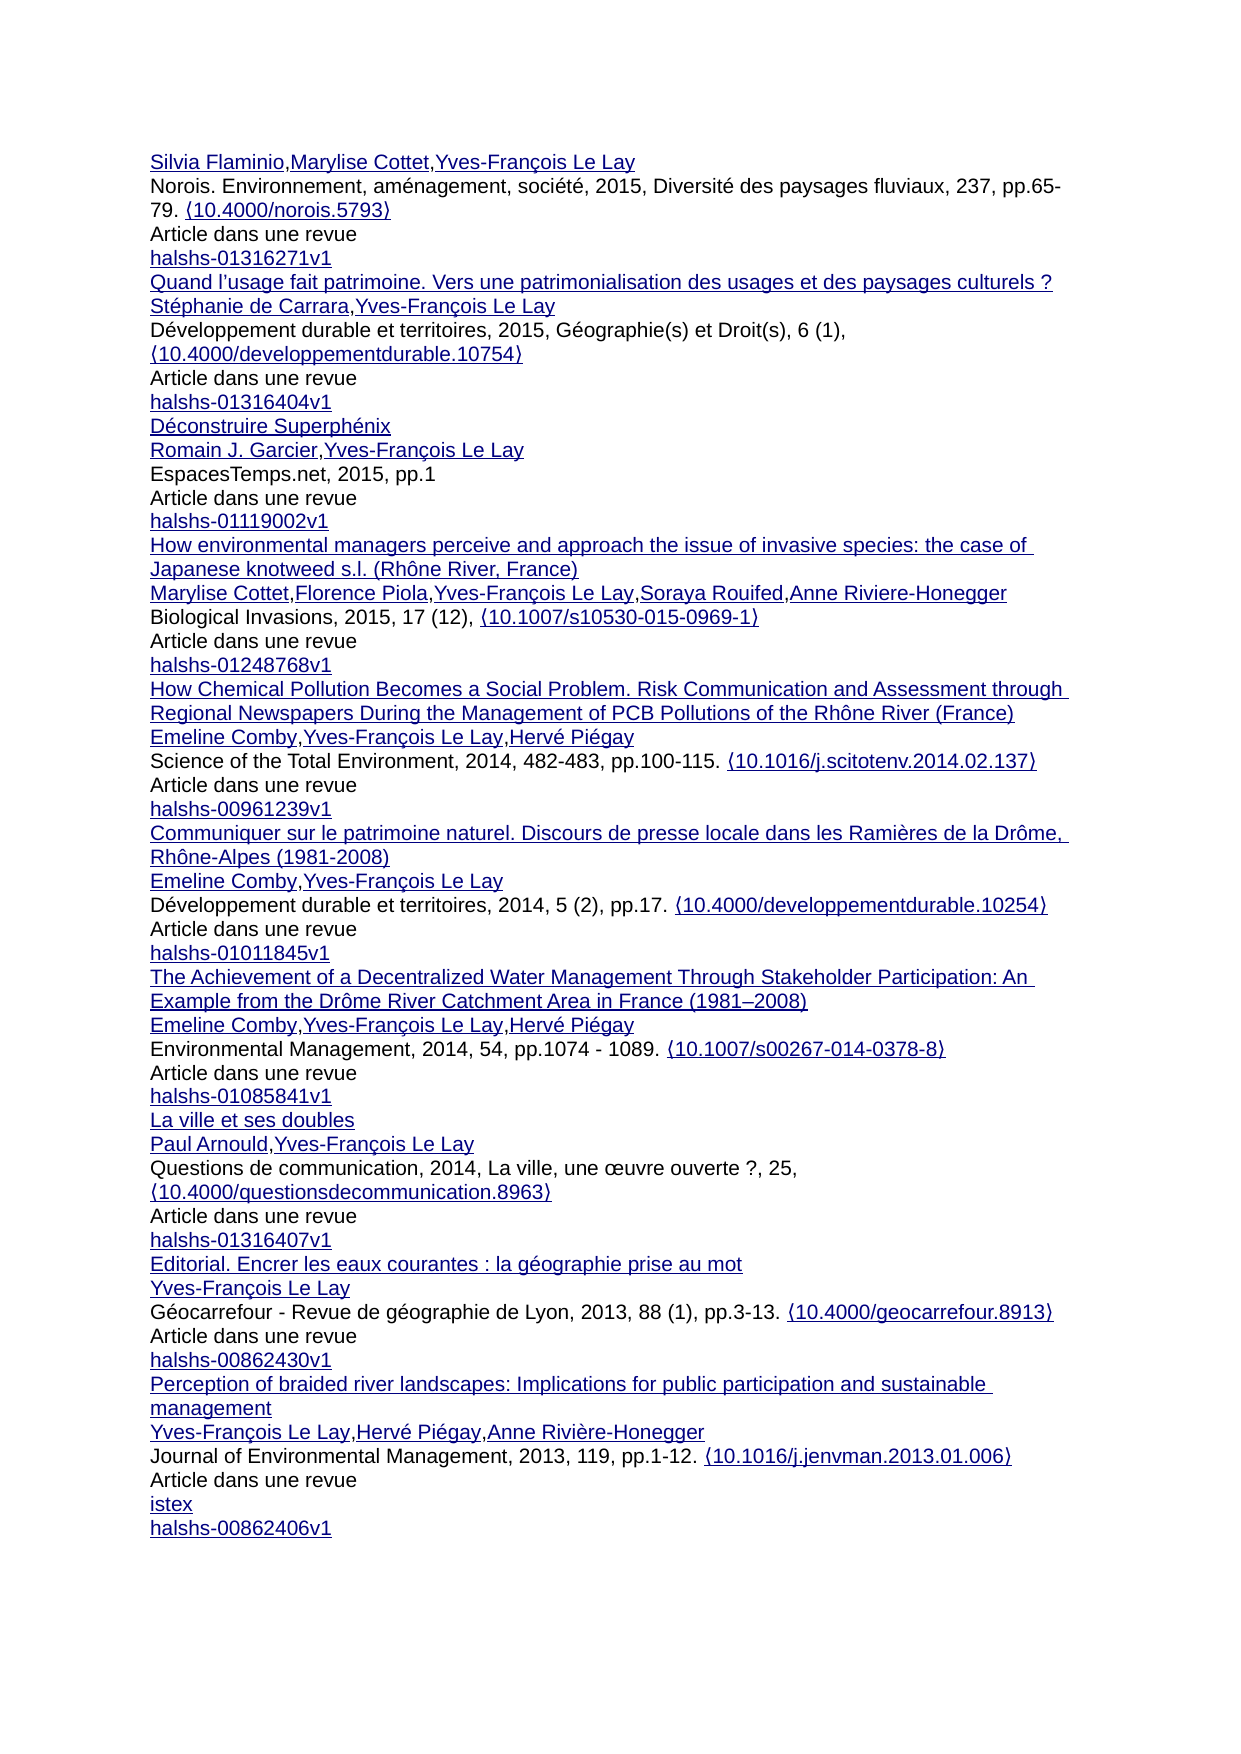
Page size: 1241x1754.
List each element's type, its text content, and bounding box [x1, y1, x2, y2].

table_cell Silvia Flaminio,Marylise Cottet,Yves-François Le Lay Norois. Environnement, aménagement, société, 2015, Diversité des paysages fluviaux, 237, pp.65-79. ⟨10.4000/norois.5793⟩ Article dans une revue halshs-01316271v1 [150, 150, 1090, 270]
table_cell The Achievement of a Decentralized Water Management Through Stakeholder Participation: An Example from the Drôme River Catchment Area in France (1981–2008) Emeline Comby,Yves-François Le Lay,Hervé Piégay Environmental Management, 2014, 54, pp.1074 - 1089. ⟨10.1007/s00267-014-0378-8⟩ Article dans une revue halshs-01085841v1 [150, 965, 1090, 1108]
table_cell La ville et ses doubles Paul Arnould,Yves-François Le Lay Questions de communication, 2014, La ville, une œuvre ouverte ?, 25, ⟨10.4000/questionsdecommunication.8963⟩ Article dans une revue halshs-01316407v1 [150, 1108, 1090, 1252]
table_cell Perception of braided river landscapes: Implications for public participation and sustainable management Yves-François Le Lay,Hervé Piégay,Anne Rivière-Honegger Journal of Environmental Management, 2013, 119, pp.1-12. ⟨10.1016/j.jenvman.2013.01.006⟩ Article dans une revue istex halshs-00862406v1 [150, 1372, 1090, 1539]
table_cell Communiquer sur le patrimoine naturel. Discours de presse locale dans les Ramières de la Drôme, Rhône-Alpes (1981-2008) Emeline Comby,Yves-François Le Lay Développement durable et territoires, 2014, 5 (2), pp.17. ⟨10.4000/developpementdurable.10254⟩ Article dans une revue halshs-01011845v1 [150, 821, 1090, 964]
table_cell Editorial. Encrer les eaux courantes : la géographie prise au mot Yves-François Le Lay Géocarrefour - Revue de géographie de Lyon, 2013, 88 (1), pp.3-13. ⟨10.4000/geocarrefour.8913⟩ Article dans une revue halshs-00862430v1 [150, 1252, 1090, 1372]
table_cell Déconstruire Superphénix Romain J. Garcier,Yves-François Le Lay EspacesTemps.net, 2015, pp.1 Article dans une revue halshs-01119002v1 [150, 414, 1090, 533]
table_cell Quand l’usage fait patrimoine. Vers une patrimonialisation des usages et des paysages culturels ? Stéphanie de Carrara,Yves-François Le Lay Développement durable et territoires, 2015, Géographie(s) et Droit(s), 6 (1), ⟨10.4000/developpementdurable.10754⟩ Article dans une revue halshs-01316404v1 [150, 270, 1090, 413]
table_cell How Chemical Pollution Becomes a Social Problem. Risk Communication and Assessment through Regional Newspapers During the Management of PCB Pollutions of the Rhône River (France) Emeline Comby,Yves-François Le Lay,Hervé Piégay Science of the Total Environment, 2014, 482-483, pp.100-115. ⟨10.1016/j.scitotenv.2014.02.137⟩ Article dans une revue halshs-00961239v1 [150, 677, 1090, 821]
table_cell How environmental managers perceive and approach the issue of invasive species: the case of Japanese knotweed s.l. (Rhône River, France) Marylise Cottet,Florence Piola,Yves-François Le Lay,Soraya Rouifed,Anne Riviere-Honegger Biological Invasions, 2015, 17 (12), ⟨10.1007/s10530-015-0969-1⟩ Article dans une revue halshs-01248768v1 [150, 533, 1090, 677]
